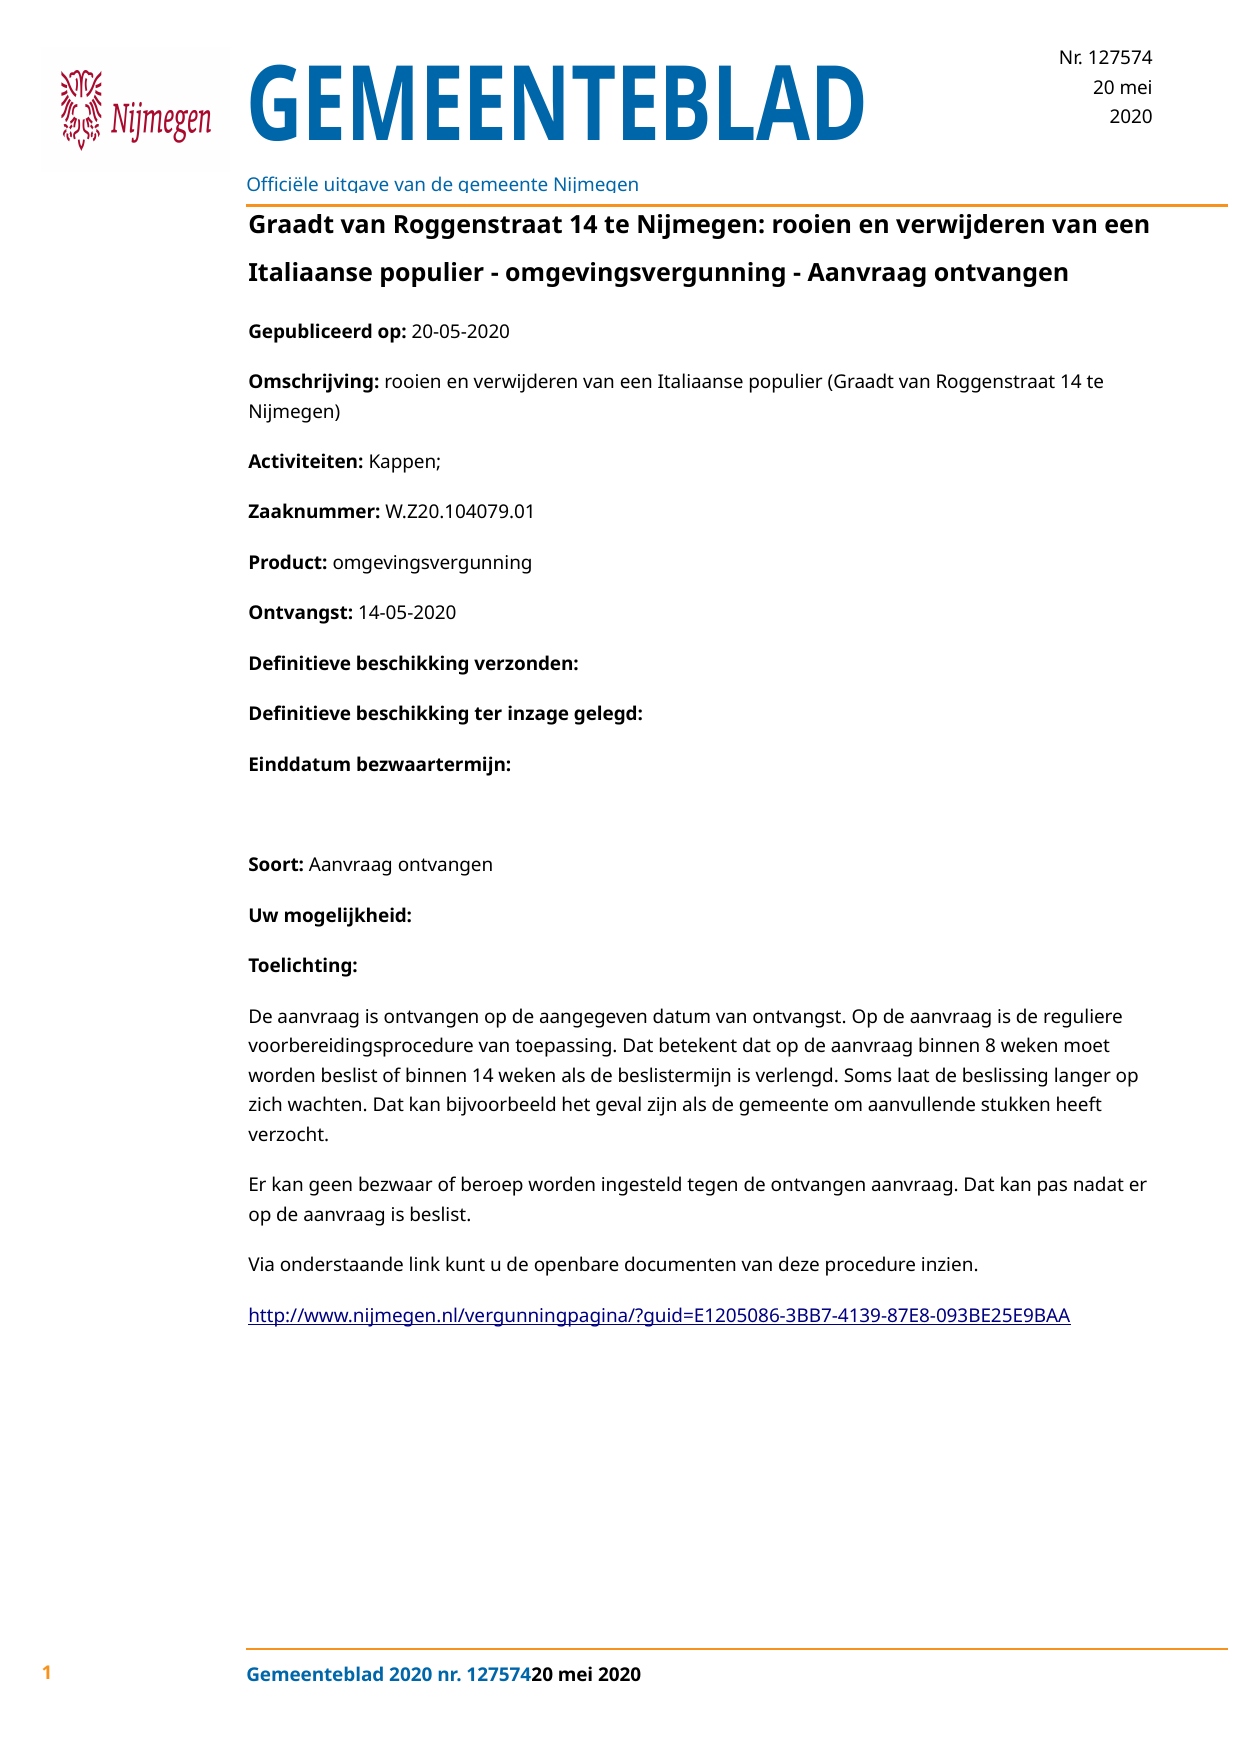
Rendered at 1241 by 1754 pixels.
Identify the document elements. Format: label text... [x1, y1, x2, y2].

text Graadt van Roggenstraat 14 te Nijmegen: rooien en verwijderen van een Italiaanse populier - omgevingsvergunning - Aanvraag ontvangen [248, 207, 1152, 288]
text Definitieve beschikking ter inzage gelegd: [248, 700, 1152, 726]
text Toelichting: [248, 952, 1152, 978]
text Uw mogelijkheid: [248, 902, 1152, 928]
text Definitieve beschikking verzonden: [248, 650, 1152, 676]
text Soort: Aanvraag ontvangen [248, 852, 1152, 877]
text Gepubliceerd op: 20-05-2020 [248, 318, 1152, 344]
text De aanvraag is ontvangen op de aangegeven datum van ontvangst. Op de aanvraag is de reguliere voorbereidingsprocedure van toepassing. Dat betekent dat op de aanvraag binnen 8 weken moet worden beslist of binnen 14 weken als de beslistermijn is verlengd. Soms laat de beslissing langer op zich wachten. Dat kan bijvoorbeeld het geval zijn als de gemeente om aanvullende stukken heeft verzocht. [248, 1003, 1152, 1147]
text Zaaknummer: W.Z20.104079.01 [248, 499, 1152, 524]
text http://www.nijmegen.nl/vergunningpagina/?guid=E1205086-3BB7-4139-87E8-093BE25E9BAA [248, 1302, 1152, 1328]
text Omschrijving: rooien en verwijderen van een Italiaanse populier (Graadt van Roggenstraat 14 te Nijmegen) [248, 368, 1152, 424]
text Product: omgevingsvergunning [248, 549, 1152, 575]
picture [41, 47, 231, 172]
text Activiteiten: Kappen; [248, 448, 1152, 474]
text Er kan geen bezwaar of beroep worden ingesteld tegen de ontvangen aanvraag. Dat kan pas nadat er op de aanvraag is beslist. [248, 1172, 1152, 1227]
text Einddatum bezwaartermijn: [248, 751, 1152, 777]
text Via onderstaande link kunt u de openbare documenten van deze procedure inzien. [248, 1252, 1152, 1277]
text Ontvangst: 14-05-2020 [248, 599, 1152, 625]
